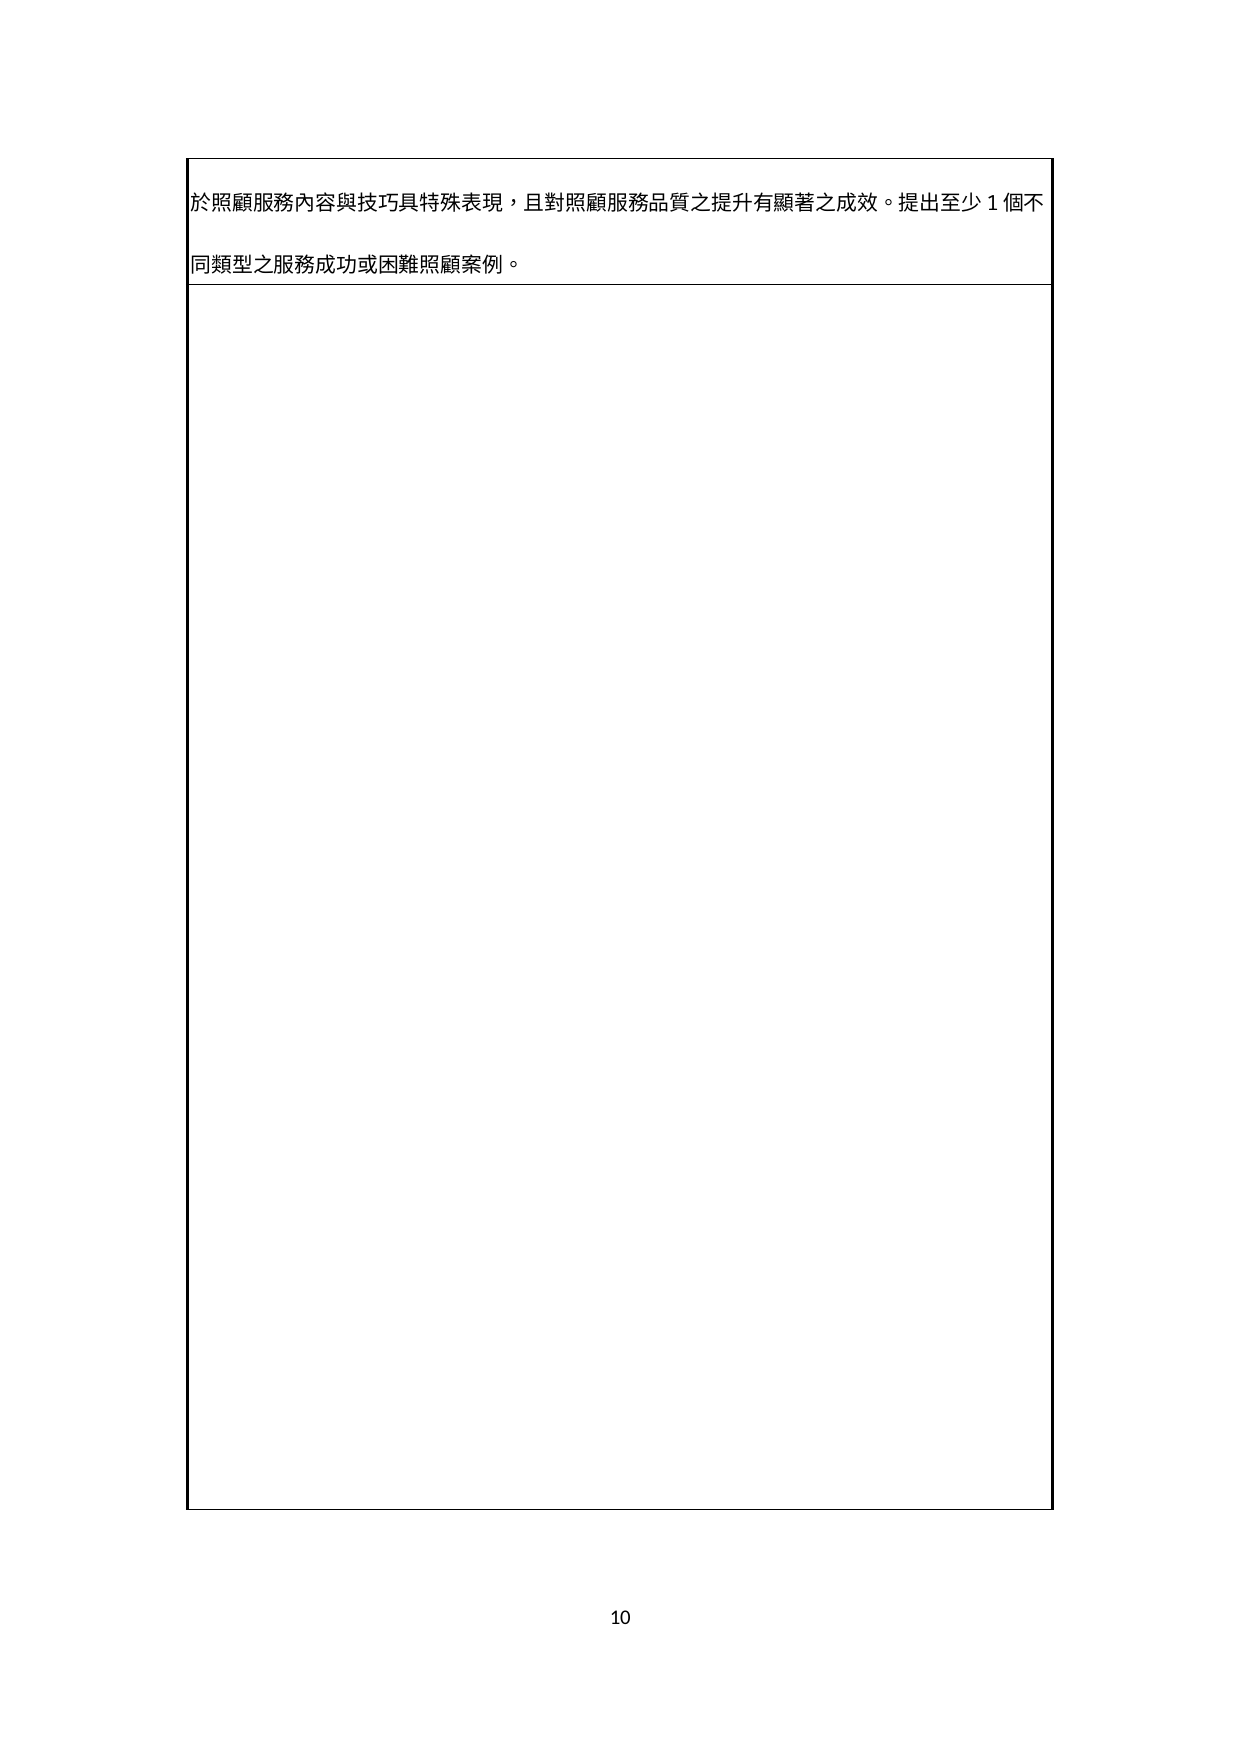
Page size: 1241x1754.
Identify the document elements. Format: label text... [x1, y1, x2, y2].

table_cell [189, 285, 1051, 1509]
table_cell 於照顧服務內容與技巧具特殊表現，且對照顧服務品質之提升有顯著之成效。提出至少1個不同類型之服務成功或困難照顧案例。 [189, 159, 1051, 284]
